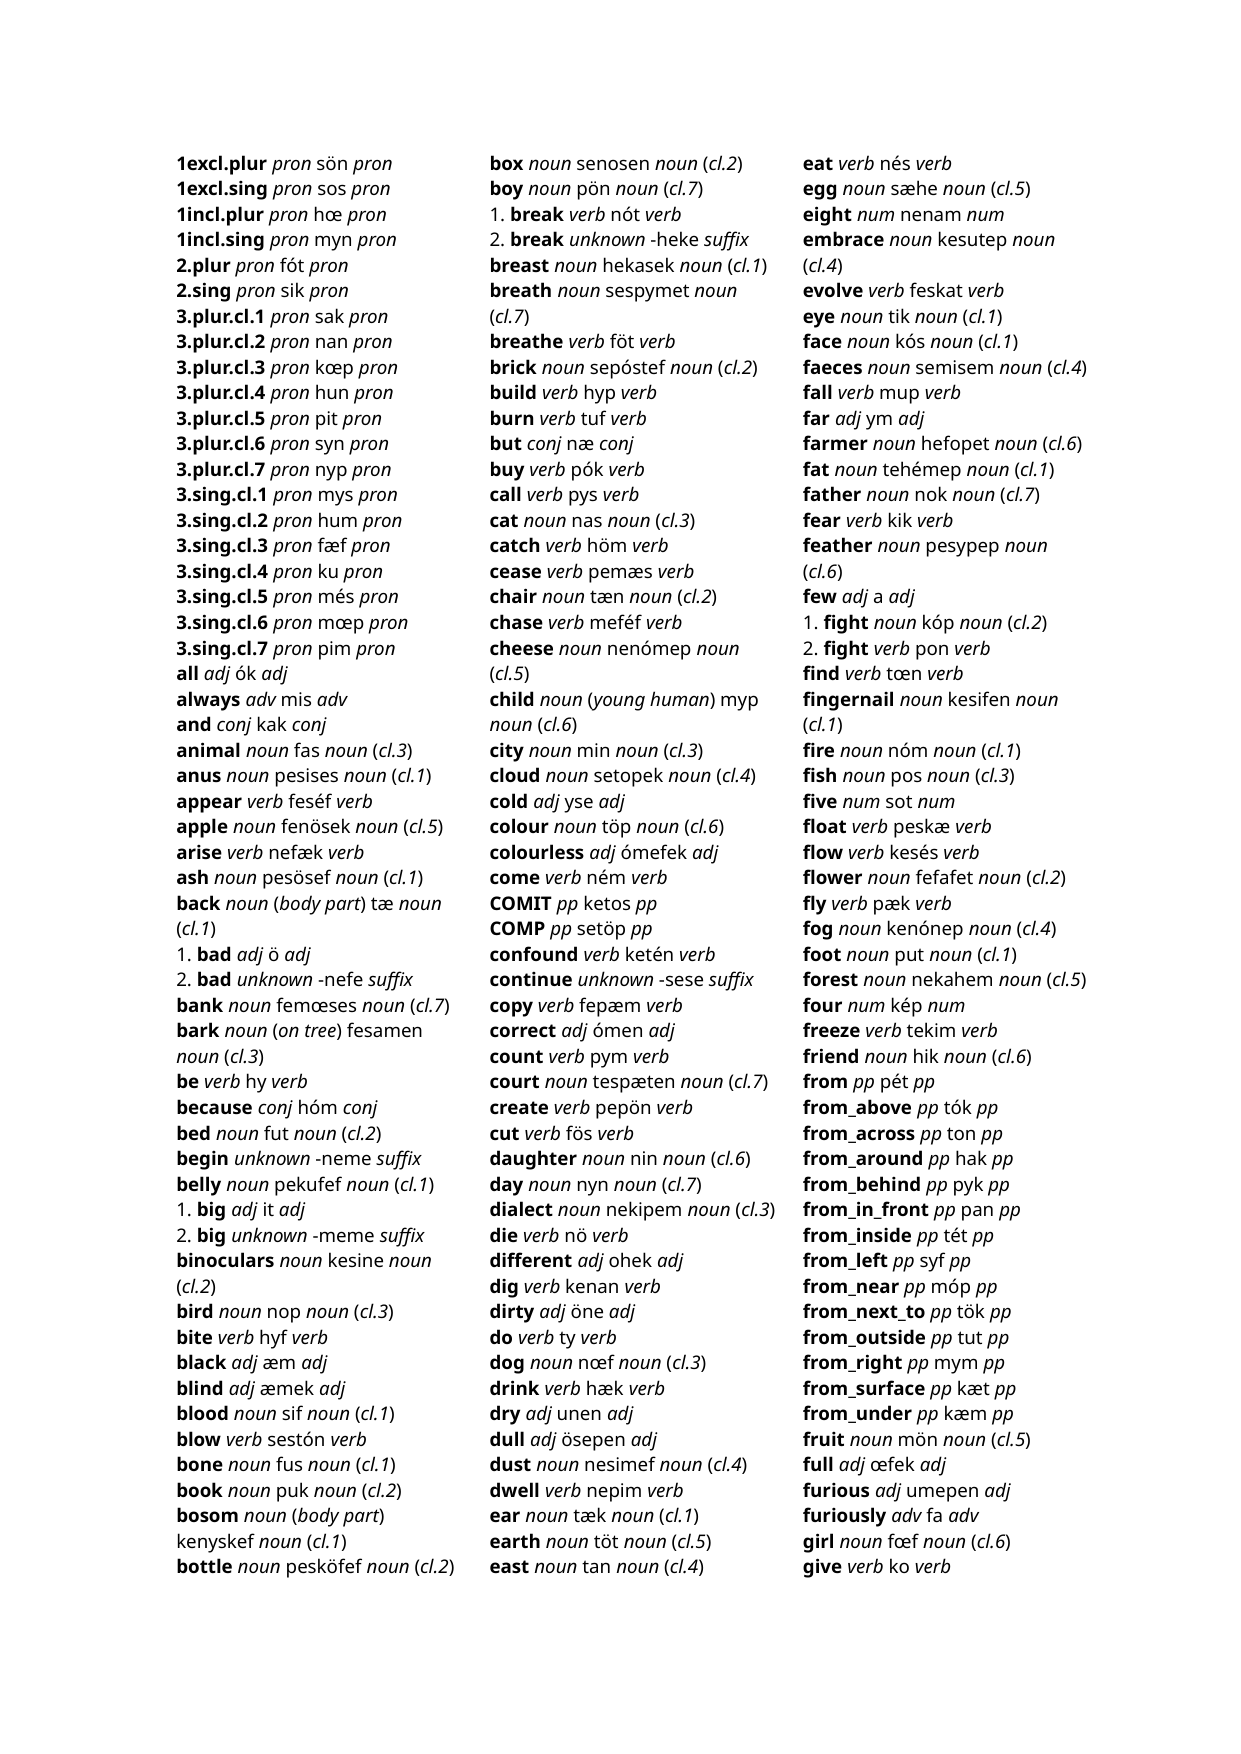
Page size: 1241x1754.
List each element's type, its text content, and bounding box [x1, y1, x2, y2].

text brick noun sepóstef noun (cl.2) [489, 354, 777, 380]
text 2. bad unknown -nefe suffix [176, 967, 463, 992]
text confound verb ketén verb [489, 941, 777, 967]
text 3.sing.cl.5 pron més pron [176, 584, 463, 609]
text ash noun pesösef noun (cl.1) [176, 864, 463, 890]
text cease verb pemæs verb [489, 558, 777, 584]
text friend noun hik noun (cl.6) [803, 1043, 1090, 1069]
text 3.sing.cl.6 pron mœp pron [176, 609, 463, 635]
text 3.plur.cl.1 pron sak pron [176, 303, 463, 329]
text come verb ném verb [489, 864, 777, 890]
text chase verb meféf verb [489, 609, 777, 635]
text few adj a adj [803, 584, 1090, 609]
text fire noun nóm noun (cl.1) [803, 737, 1090, 762]
text do verb ty verb [489, 1324, 777, 1349]
text 2. big unknown -meme suffix [176, 1222, 463, 1247]
text bark noun (on tree) fesamen noun (cl.3) [176, 1018, 463, 1069]
text farmer noun hefopet noun (cl.6) [803, 431, 1090, 456]
text breast noun hekasek noun (cl.1) [489, 252, 777, 278]
text 1incl.plur pron hœ pron [176, 201, 463, 227]
text blow verb sestón verb [176, 1426, 463, 1452]
text from_under pp kæm pp [803, 1401, 1090, 1426]
text fear verb kik verb [803, 507, 1090, 533]
text 1. big adj it adj [176, 1196, 463, 1222]
text from_in_front pp pan pp [803, 1196, 1090, 1222]
text dull adj ösepen adj [489, 1426, 777, 1452]
text ear noun tæk noun (cl.1) [489, 1503, 777, 1528]
text dialect noun nekipem noun (cl.3) [489, 1196, 777, 1222]
text 2.plur pron fót pron [176, 252, 463, 278]
text colourless adj ómefek adj [489, 839, 777, 864]
text blood noun sif noun (cl.1) [176, 1401, 463, 1426]
text box noun senosen noun (cl.2) [489, 150, 777, 176]
text daughter noun nin noun (cl.6) [489, 1145, 777, 1171]
text from_behind pp pyk pp [803, 1171, 1090, 1196]
text die verb nö verb [489, 1222, 777, 1247]
text day noun nyn noun (cl.7) [489, 1171, 777, 1196]
text correct adj ómen adj [489, 1018, 777, 1043]
text embrace noun kesutep noun (cl.4) [803, 227, 1090, 278]
text fingernail noun kesifen noun (cl.1) [803, 686, 1090, 737]
text dog noun nœf noun (cl.3) [489, 1349, 777, 1375]
text 3.plur.cl.7 pron nyp pron [176, 456, 463, 482]
text from_above pp tók pp [803, 1094, 1090, 1120]
text 3.plur.cl.3 pron kœp pron [176, 354, 463, 380]
text 1. bad adj ö adj [176, 941, 463, 967]
text earth noun töt noun (cl.5) [489, 1528, 777, 1554]
text 1. break verb nót verb [489, 201, 777, 227]
text breath noun sespymet noun (cl.7) [489, 278, 777, 329]
text from_surface pp kæt pp [803, 1375, 1090, 1401]
text eat verb nés verb [803, 150, 1090, 176]
text binoculars noun kesine noun (cl.2) [176, 1247, 463, 1298]
text bird noun nop noun (cl.3) [176, 1298, 463, 1324]
text furiously adv fa adv [803, 1503, 1090, 1528]
text 3.plur.cl.2 pron nan pron [176, 329, 463, 354]
text 2. break unknown -heke suffix [489, 227, 777, 252]
text from_next_to pp tök pp [803, 1298, 1090, 1324]
text city noun min noun (cl.3) [489, 737, 777, 762]
text copy verb fepæm verb [489, 992, 777, 1018]
text from_left pp syf pp [803, 1247, 1090, 1273]
text bottle noun pesköfef noun (cl.2) [176, 1554, 463, 1579]
text because conj hóm conj [176, 1094, 463, 1120]
text find verb tœn verb [803, 660, 1090, 686]
text forest noun nekahem noun (cl.5) [803, 967, 1090, 992]
text full adj œfek adj [803, 1452, 1090, 1477]
text flow verb kesés verb [803, 839, 1090, 864]
text appear verb feséf verb [176, 788, 463, 813]
text drink verb hæk verb [489, 1375, 777, 1401]
text apple noun fenösek noun (cl.5) [176, 813, 463, 839]
text 2. fight verb pon verb [803, 635, 1090, 660]
text five num sot num [803, 788, 1090, 813]
text float verb peskæ verb [803, 813, 1090, 839]
text breathe verb föt verb [489, 329, 777, 354]
text 3.sing.cl.2 pron hum pron [176, 507, 463, 533]
text begin unknown -neme suffix [176, 1145, 463, 1171]
text foot noun put noun (cl.1) [803, 941, 1090, 967]
text COMP pp setöp pp [489, 916, 777, 941]
text burn verb tuf verb [489, 405, 777, 431]
text fat noun tehémep noun (cl.1) [803, 456, 1090, 482]
text 2.sing pron sik pron [176, 278, 463, 303]
text 1excl.sing pron sos pron [176, 176, 463, 201]
text face noun kós noun (cl.1) [803, 329, 1090, 354]
text colour noun töp noun (cl.6) [489, 813, 777, 839]
text 3.plur.cl.4 pron hun pron [176, 380, 463, 405]
text dig verb kenan verb [489, 1273, 777, 1298]
text feather noun pesypep noun (cl.6) [803, 533, 1090, 584]
text cat noun nas noun (cl.3) [489, 507, 777, 533]
text COMIT pp ketos pp [489, 890, 777, 916]
text bank noun femœses noun (cl.7) [176, 992, 463, 1018]
text 3.plur.cl.5 pron pit pron [176, 405, 463, 431]
text bosom noun (body part) kenyskef noun (cl.1) [176, 1503, 463, 1554]
text boy noun pön noun (cl.7) [489, 176, 777, 201]
text 3.sing.cl.7 pron pim pron [176, 635, 463, 660]
text egg noun sæhe noun (cl.5) [803, 176, 1090, 201]
text blind adj æmek adj [176, 1375, 463, 1401]
text dust noun nesimef noun (cl.4) [489, 1452, 777, 1477]
text 3.sing.cl.1 pron mys pron [176, 482, 463, 507]
text dry adj unen adj [489, 1401, 777, 1426]
text but conj næ conj [489, 431, 777, 456]
text 3.plur.cl.6 pron syn pron [176, 431, 463, 456]
text fruit noun mön noun (cl.5) [803, 1426, 1090, 1452]
text from_inside pp tét pp [803, 1222, 1090, 1247]
text buy verb pók verb [489, 456, 777, 482]
text black adj æm adj [176, 1349, 463, 1375]
text 1incl.sing pron myn pron [176, 227, 463, 252]
text continue unknown -sese suffix [489, 967, 777, 992]
text create verb pepön verb [489, 1094, 777, 1120]
text bite verb hyf verb [176, 1324, 463, 1349]
text four num kép num [803, 992, 1090, 1018]
text furious adj umepen adj [803, 1477, 1090, 1503]
text father noun nok noun (cl.7) [803, 482, 1090, 507]
text from_across pp ton pp [803, 1120, 1090, 1145]
text from_around pp hak pp [803, 1145, 1090, 1171]
text fog noun kenónep noun (cl.4) [803, 916, 1090, 941]
text cold adj yse adj [489, 788, 777, 813]
text catch verb höm verb [489, 533, 777, 558]
text fly verb pæk verb [803, 890, 1090, 916]
text from_near pp móp pp [803, 1273, 1090, 1298]
text book noun puk noun (cl.2) [176, 1477, 463, 1503]
text from pp pét pp [803, 1069, 1090, 1094]
text 3.sing.cl.3 pron fæf pron [176, 533, 463, 558]
text count verb pym verb [489, 1043, 777, 1069]
text far adj ym adj [803, 405, 1090, 431]
text dirty adj öne adj [489, 1298, 777, 1324]
text bone noun fus noun (cl.1) [176, 1452, 463, 1477]
text cut verb fös verb [489, 1120, 777, 1145]
text cheese noun nenómep noun (cl.5) [489, 635, 777, 686]
text build verb hyp verb [489, 380, 777, 405]
text 1. fight noun kóp noun (cl.2) [803, 609, 1090, 635]
text bed noun fut noun (cl.2) [176, 1120, 463, 1145]
text from_right pp mym pp [803, 1349, 1090, 1375]
text dwell verb nepim verb [489, 1477, 777, 1503]
text child noun (young human) myp noun (cl.6) [489, 686, 777, 737]
text belly noun pekufef noun (cl.1) [176, 1171, 463, 1196]
text arise verb nefæk verb [176, 839, 463, 864]
text 3.sing.cl.4 pron ku pron [176, 558, 463, 584]
text faeces noun semisem noun (cl.4) [803, 354, 1090, 380]
text evolve verb feskat verb [803, 278, 1090, 303]
text all adj ók adj [176, 660, 463, 686]
text 1excl.plur pron sön pron [176, 150, 463, 176]
text court noun tespæten noun (cl.7) [489, 1069, 777, 1094]
text be verb hy verb [176, 1069, 463, 1094]
text back noun (body part) tæ noun (cl.1) [176, 890, 463, 941]
text eye noun tik noun (cl.1) [803, 303, 1090, 329]
text freeze verb tekim verb [803, 1018, 1090, 1043]
text from_outside pp tut pp [803, 1324, 1090, 1349]
text animal noun fas noun (cl.3) [176, 737, 463, 762]
text fall verb mup verb [803, 380, 1090, 405]
text different adj ohek adj [489, 1247, 777, 1273]
text fish noun pos noun (cl.3) [803, 762, 1090, 788]
text cloud noun setopek noun (cl.4) [489, 762, 777, 788]
text give verb ko verb [803, 1554, 1090, 1579]
text chair noun tæn noun (cl.2) [489, 584, 777, 609]
text anus noun pesises noun (cl.1) [176, 762, 463, 788]
text always adv mis adv [176, 686, 463, 711]
text girl noun fœf noun (cl.6) [803, 1528, 1090, 1554]
text call verb pys verb [489, 482, 777, 507]
text east noun tan noun (cl.4) [489, 1554, 777, 1579]
text eight num nenam num [803, 201, 1090, 227]
text and conj kak conj [176, 711, 463, 737]
text flower noun fefafet noun (cl.2) [803, 864, 1090, 890]
